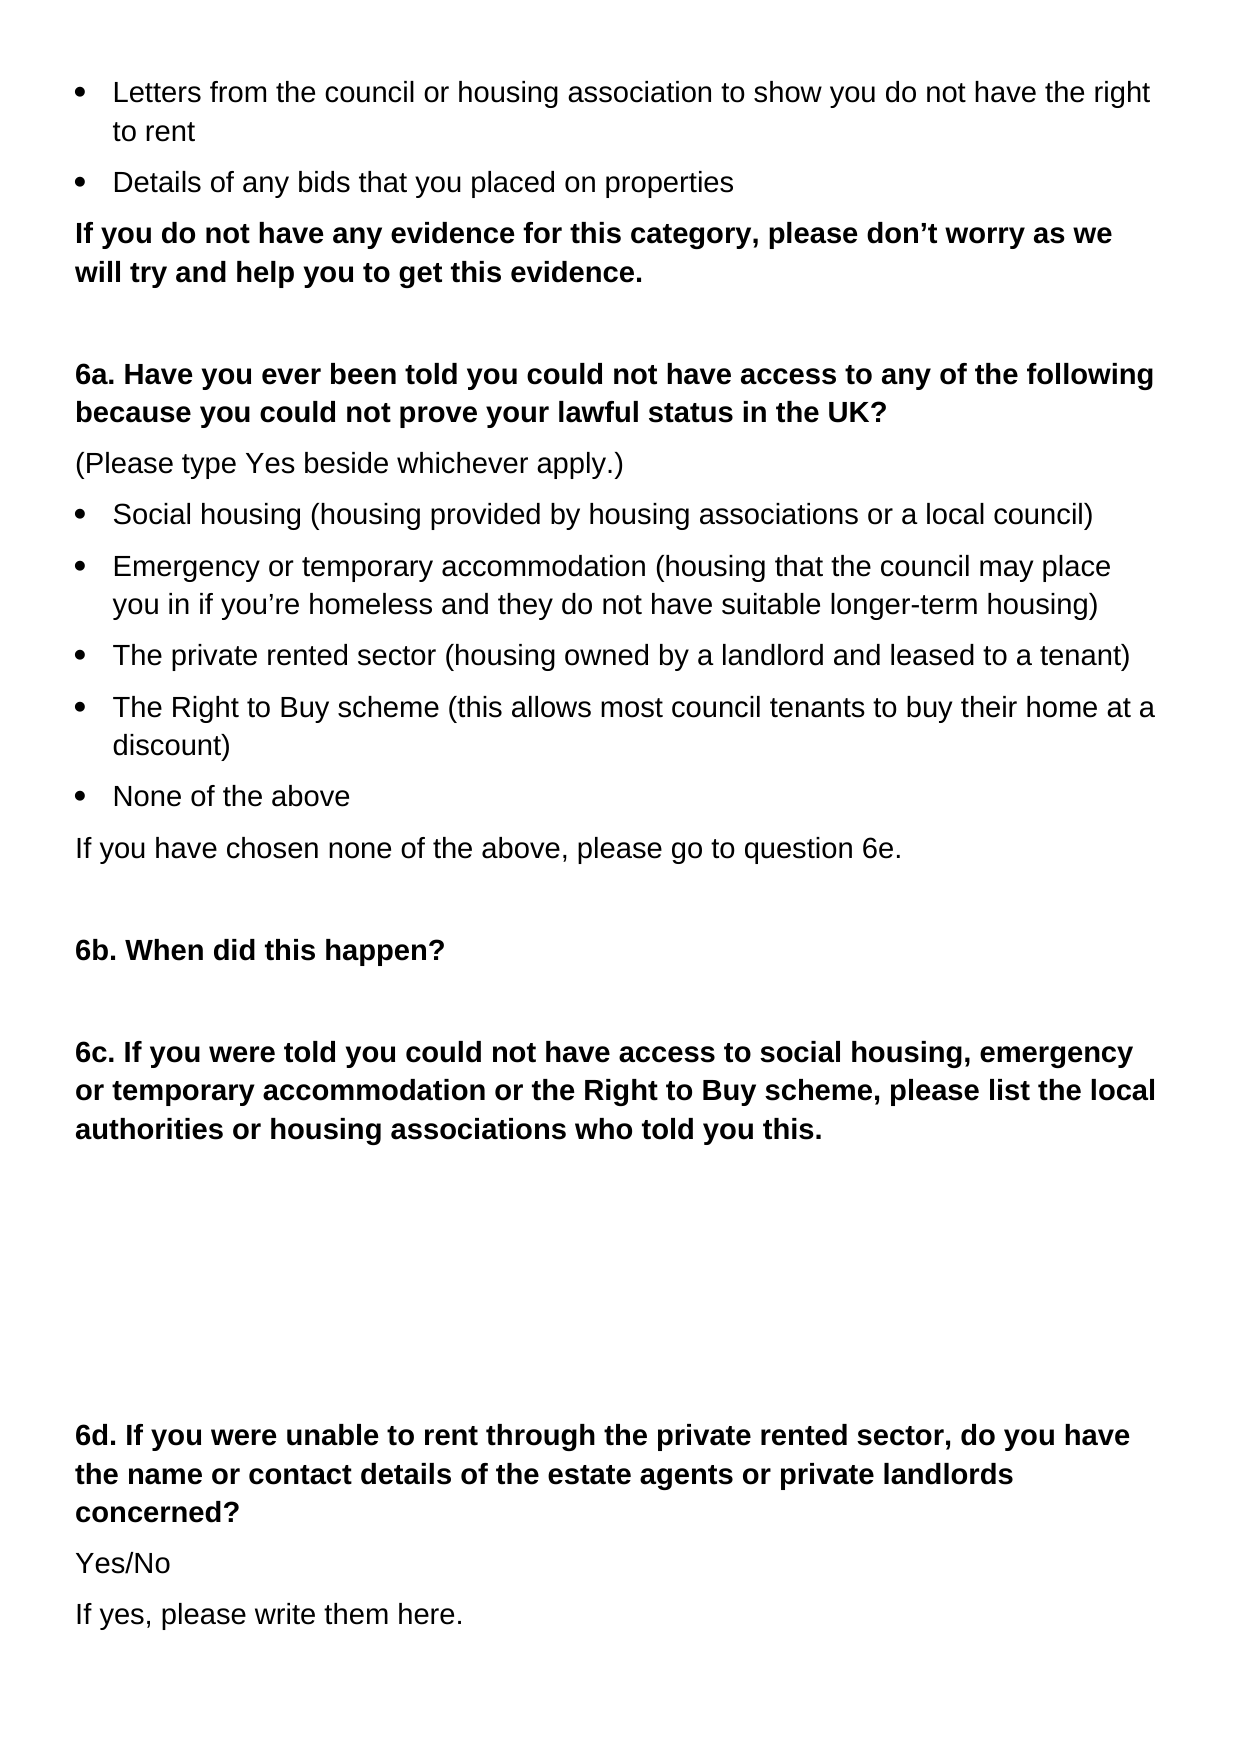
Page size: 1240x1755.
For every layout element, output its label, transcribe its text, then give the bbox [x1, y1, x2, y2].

text If you have chosen none of the above, please go to question 6e. [75, 831, 1164, 864]
list Letters from the council or housing association to show you do not have the right to rent [75, 75, 1164, 147]
list None of the above [75, 779, 1164, 813]
subtitle 6c. If you were told you could not have access to social housing, emergency or temporary accommodation or the Right to Buy scheme, please list the local authorities or housing associations who told you this. [75, 1035, 1164, 1145]
list The Right to Buy scheme (this allows most council tenants to buy their home at a discount) [75, 689, 1164, 762]
text (Please type Yes beside whichever apply.) [75, 446, 1164, 480]
subtitle 6b. When did this happen? [75, 933, 1164, 966]
text If yes, please write them here. [75, 1597, 1164, 1631]
subtitle 6d. If you were unable to rent through the private rented sector, do you have the name or contact details of the estate agents or private landlords concerned? [75, 1418, 1164, 1529]
list The private rented sector (housing owned by a landlord and leased to a tenant) [75, 638, 1164, 672]
list Social housing (housing provided by housing associations or a local council) [75, 497, 1164, 531]
text Yes/No [75, 1546, 1164, 1580]
subtitle 6a. Have you ever been told you could not have access to any of the following because you could not prove your lawful status in the UK? [75, 357, 1164, 429]
text If you do not have any evidence for this category, please don’t worry as we will try and help you to get this evidence. [75, 216, 1164, 288]
list Emergency or temporary accommodation (housing that the council may place you in if you’re homeless and they do not have suitable longer-term housing) [75, 548, 1164, 621]
list Details of any bids that you placed on properties [75, 165, 1164, 198]
